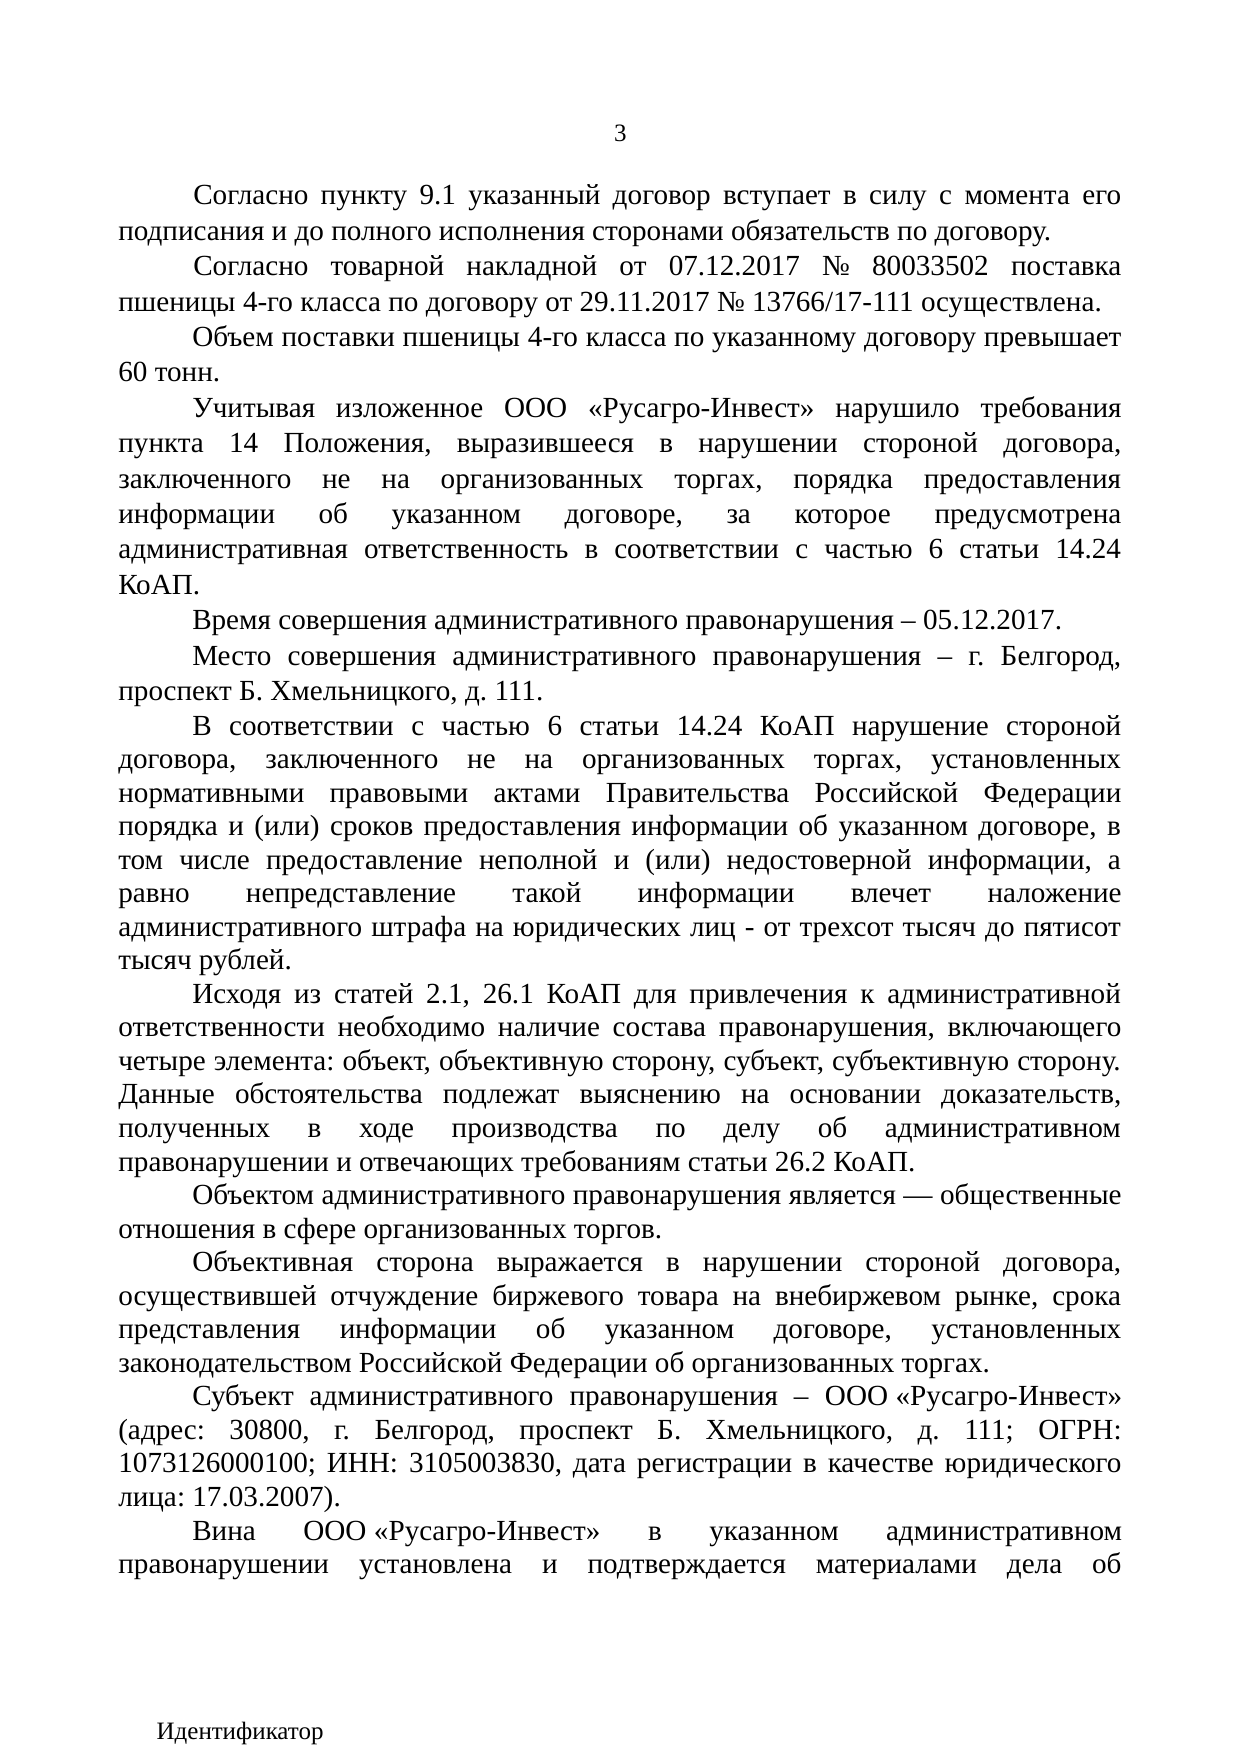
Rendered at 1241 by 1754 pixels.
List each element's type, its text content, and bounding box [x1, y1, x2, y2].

text Согласно пункту 9.1 указанный договор вступает в силу с момента его подписания и до полного исполнения сторонами обязательств по договору. [118, 176, 1122, 247]
text В соответствии с частью 6 статьи 14.24 КоАП нарушение стороной договора, заключенного не на организованных торгах, установленных нормативными правовыми актами Правительства Российской Федерации порядка и (или) сроков предоставления информации об указанном договоре, в том числе предоставление неполной и (или) недостоверной информации, а равно непредставление такой информации влечет наложение административного штрафа на юридических лиц - от трехсот тысяч до пятисот тысяч рублей. [118, 708, 1122, 976]
text Объективная сторона выражается в нарушении стороной договора, осуществившей отчуждение биржевого товара на внебиржевом рынке, срока представления информации об указанном договоре, установленных законодательством Российской Федерации об организованных торгах. [118, 1244, 1122, 1378]
text Субъект административного правонарушения – ООО «Русагро-Инвест» (адрес: 30800, г. Белгород, проспект Б. Хмельницкого, д. 111; ОГРН: 1073126000100; ИНН: 3105003830, дата регистрации в качестве юридического лица: 17.03.2007). [118, 1378, 1122, 1513]
text Объем поставки пшеницы 4-го класса по указанному договору превышает 60 тонн. [118, 318, 1122, 389]
text Место совершения административного правонарушения – г. Белгород, проспект Б. Хмельницкого, д. 111. [118, 637, 1122, 708]
text Время совершения административного правонарушения – 05.12.2017. [118, 601, 1122, 637]
text Согласно товарной накладной от 07.12.2017 № 80033502 поставка пшеницы 4-го класса по договору от 29.11.2017 № 13766/17-111 осуществлена. [118, 247, 1122, 318]
text Учитывая изложенное ООО «Русагро-Инвест» нарушило требования пункта 14 Положения, выразившееся в нарушении стороной договора, заключенного не на организованных торгах, порядка предоставления информации об указанном договоре, за которое предусмотрена административная ответственность в соответствии с частью 6 статьи 14.24 КоАП. [118, 389, 1122, 601]
text Вина ООО «Русагро-Инвест» в указанном административном правонарушении установлена и подтверждается материалами дела об [118, 1513, 1122, 1580]
text Исходя из статей 2.1, 26.1 КоАП для привлечения к административной ответственности необходимо наличие состава правонарушения, включающего четыре элемента: объект, объективную сторону, субъект, субъективную сторону. Данные обстоятельства подлежат выяснению на основании доказательств, полученных в ходе производства по делу об административном правонарушении и отвечающих требованиям статьи 26.2 КоАП. [118, 976, 1122, 1177]
text Объектом административного правонарушения является — общественные отношения в сфере организованных торгов. [118, 1177, 1122, 1244]
